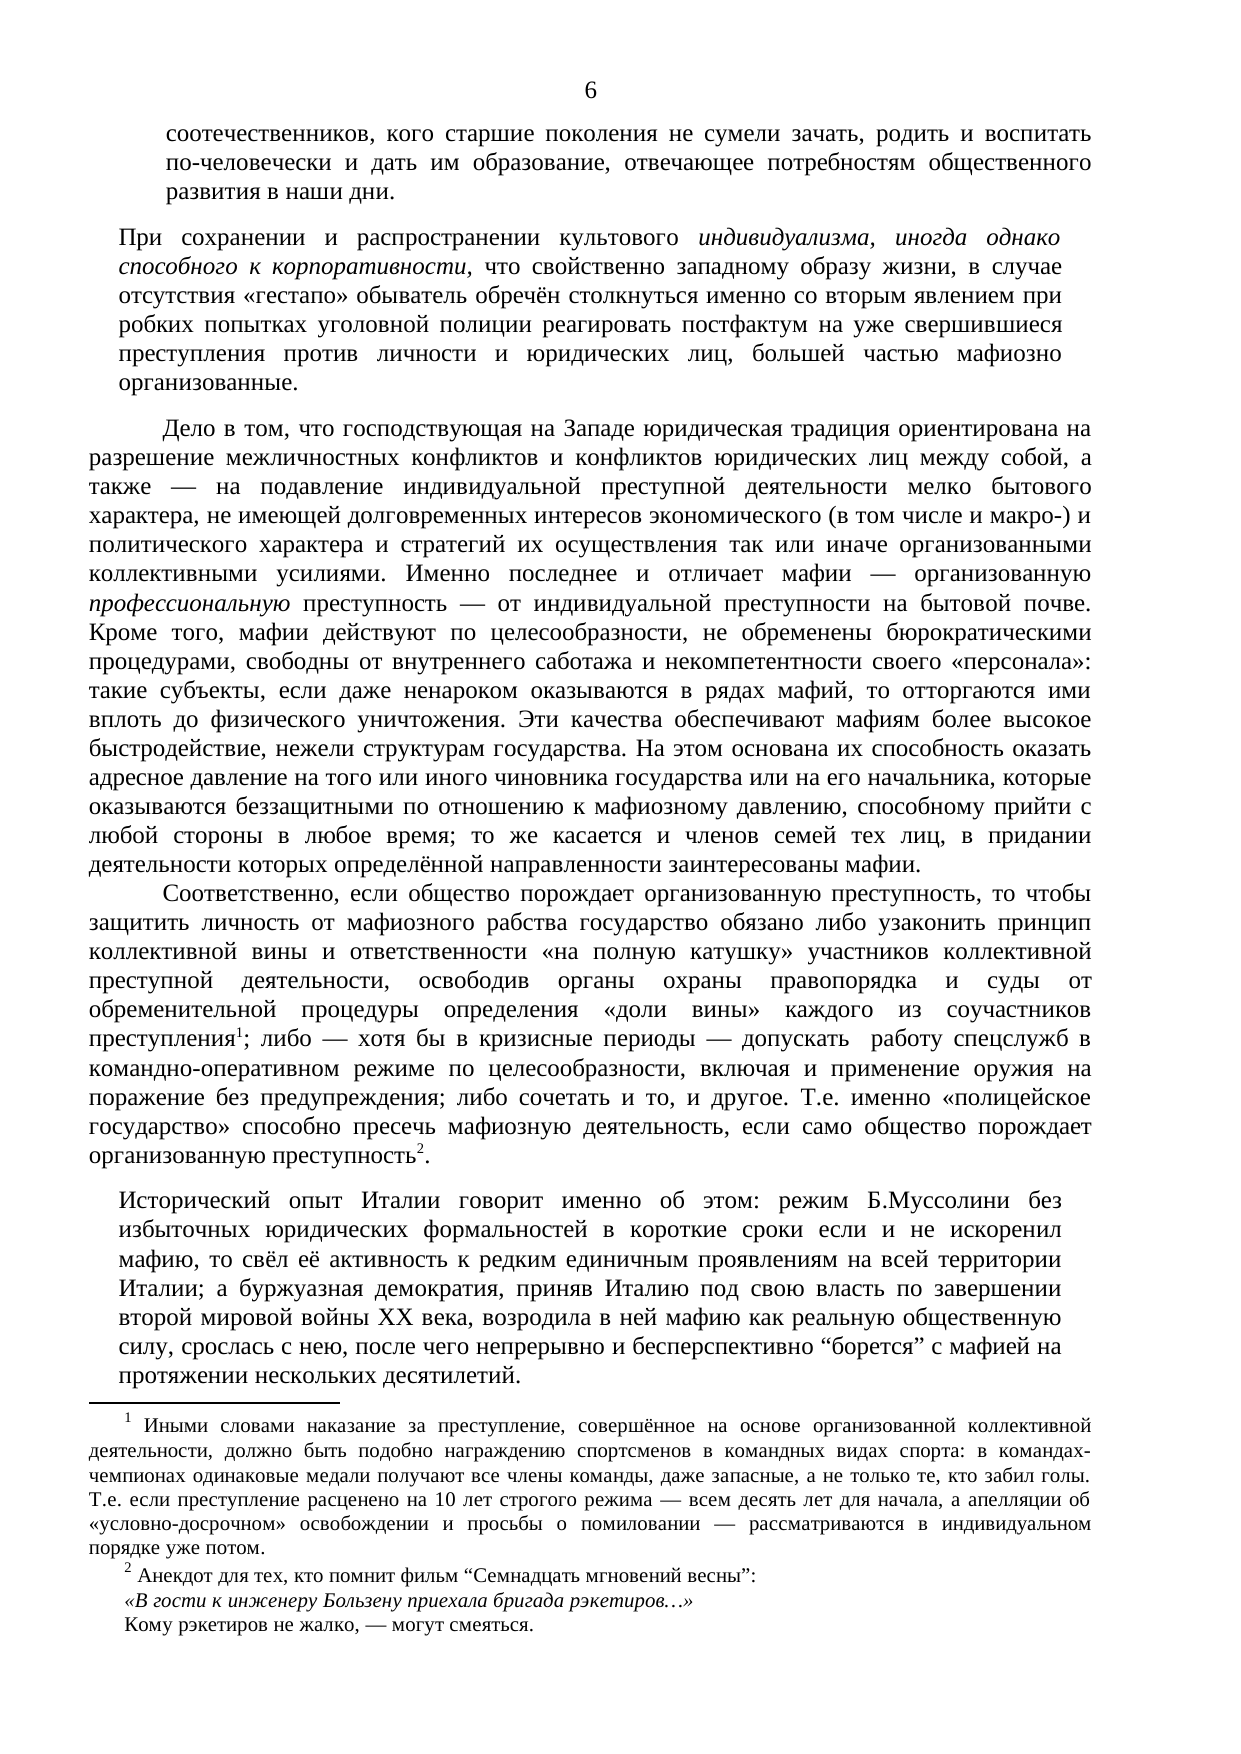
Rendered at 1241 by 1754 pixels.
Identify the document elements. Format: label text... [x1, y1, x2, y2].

text «В гости к инженеру Бользену приехала бригада рэкетиров…» [89, 1588, 1092, 1612]
text При сохранении и распространении культового индивидуализма, иногда однако способного к корпоративности, что свойственно западному образу жизни, в случае отсутствия «гестапо» обыватель обречён столкнуться именно со вторым явлением при робких попытках уголовной полиции реагировать постфактум на уже свершившиеся преступления против личности и юридических лиц, большей частью мафиозно организованные. [118, 222, 1063, 396]
text Исторический опыт Италии говорит именно об этом: режим Б.Муссолини без избыточных юридических формальностей в короткие сроки если и не искоренил мафию, то свёл её активность к редким единичным проявлениям на всей территории Италии; а буржуазная демократия, приняв Италию под свою власть по завершении второй мировой войны ХХ века, возродила в ней мафию как реальную общественную силу, срослась с нею, после чего непрерывно и бесперспективно “борется” с мафией на протяжении нескольких десятилетий. [118, 1185, 1063, 1389]
text Анекдот для тех, кто помнит фильм “Семнадцать мгновений весны”: [89, 1559, 1092, 1588]
text Соответственно, если общество порождает организованную преступность, то чтобы защитить личность от мафиозного рабства государство обязано либо узаконить принцип коллективной вины и ответственности «на полную катушку» участников коллективной преступной деятельности, освободив органы охраны правопорядка и суды от обременительной процедуры определения «доли вины» каждого из соучастников преступления; либо — хотя бы в кризисные периоды — допускать работу спецслужб в командно-оперативном режиме по целесообразности, включая и применение оружия на поражение без предупреждения; либо сочетать и то, и другое. Т.е. именно «полицейское государство» способно пресечь мафиозную деятельность, если само общество порождает организованную преступность. [89, 878, 1092, 1169]
list либо разгул мафиозно организованной уголовной и политически-экстремистской вседозволенности пришлых мигрантов из неблагополучных регионов и тех своих соотечественников, кого старшие поколения не сумели зачать, родить и воспитать по-чело­ве­чески и дать им образование, отвечающее потребностям общественного развития в наши дни. [106, 118, 1092, 205]
text Иными словами наказание за преступление, совершённое на основе организованной коллективной деятельности, должно быть подобно награждению спортсменов в командных видах спорта: в командах-чемпионах одинаковые медали получают все члены команды, даже запасные, а не только те, кто забил голы. Т.е. если преступление расценено на 10 лет строгого режима — всем десять лет для начала, а апелляции об «условно-досрочном» освобождении и просьбы о помиловании — рассматриваются в индивидуальном порядке уже потом. [89, 1409, 1092, 1559]
text Дело в том, что господствующая на Западе юридическая традиция ориентирована на разрешение межличностных конфликтов и конфликтов юридических лиц между собой, а также — на подавление индивидуальной преступной деятельности мелко бытового характера, не имеющей долговременных интересов экономического (в том числе и макро-) и политического характера и стратегий их осуществления так или иначе организованными коллективными усилиями. Именно последнее и отличает мафии — организованную профессиональную преступность — от индивидуальной преступности на бытовой почве. Кроме того, мафии действуют по целесообразности, не обременены бюрократическими процедурами, свободны от внутреннего саботажа и некомпетентности своего «персонала»: такие субъекты, если даже ненароком оказываются в рядах мафий, то отторгаются ими вплоть до физического уничтожения. Эти качества обеспечивают мафиям более высокое быстродействие, нежели структурам государства. На этом основана их способность оказать адресное давление на того или иного чиновника государства или на его начальника, которые оказываются беззащитными по отношению к мафиозному давлению, способному прийти с любой стороны в любое время; то же касается и членов семей тех лиц, в придании деятельности которых определённой направленности заинтересованы мафии. [89, 413, 1092, 878]
text Кому рэкетиров не жалко, — могут смеяться. [89, 1612, 1092, 1636]
